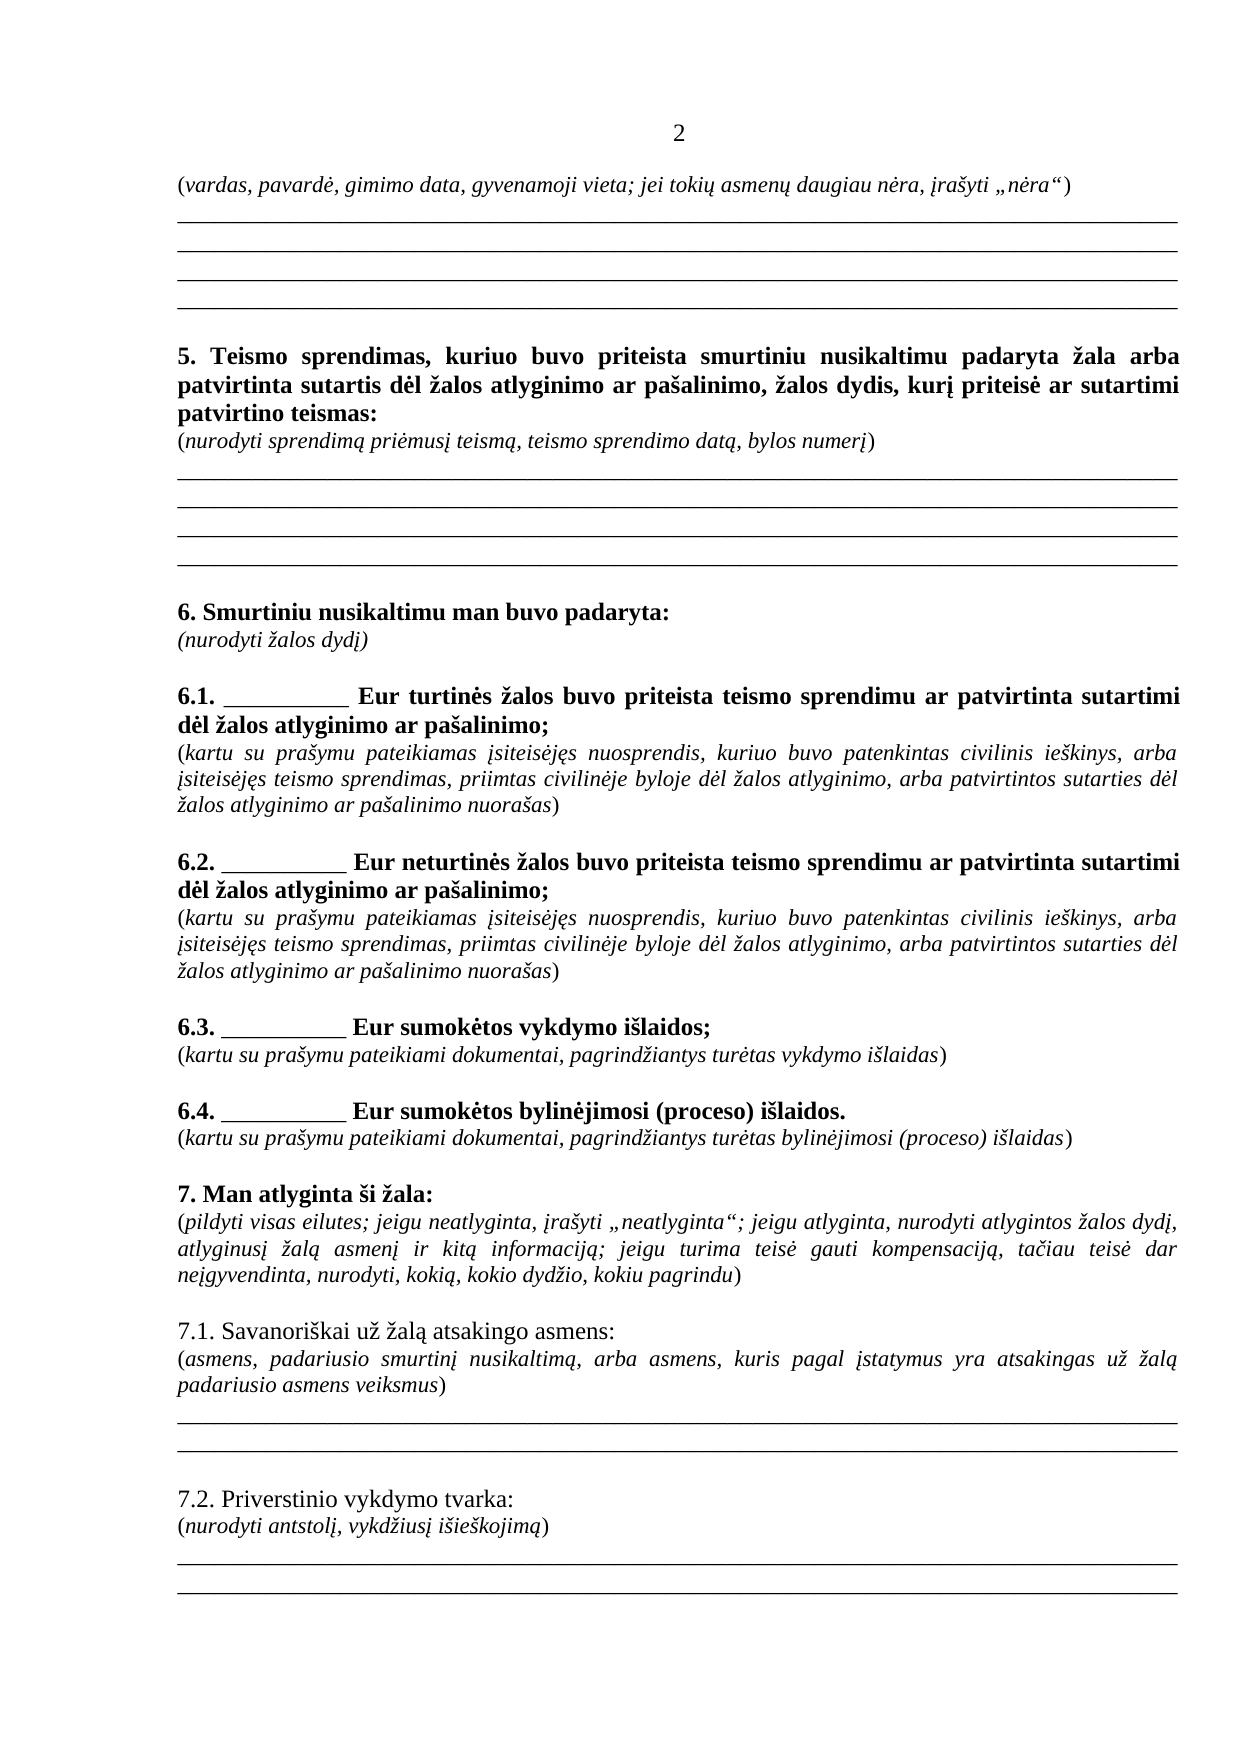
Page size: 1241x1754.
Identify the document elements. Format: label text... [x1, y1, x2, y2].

text 6.2. __________ Eur neturtinės žalos buvo priteista teismo sprendimu ar patvirtinta sutartimi dėl žalos atlyginimo ar pašalinimo; [177, 847, 1181, 904]
text 6.1. __________ Eur turtinės žalos buvo priteista teismo sprendimu ar patvirtinta sutartimi dėl žalos atlyginimo ar pašalinimo; [177, 681, 1181, 739]
text 7.1. Savanoriškai už žalą atsakingo asmens: [177, 1316, 1181, 1345]
text 6. Smurtiniu nusikaltimu man buvo padaryta: [177, 597, 1181, 626]
text (kartu su prašymu pateikiami dokumentai, pagrindžiantys turėtas bylinėjimosi (proceso) išlaidas) [177, 1124, 1181, 1151]
text 7.2. Priverstinio vykdymo tvarka: [177, 1484, 1181, 1513]
text 6.4. __________ Eur sumokėtos bylinėjimosi (proceso) išlaidos. [177, 1096, 1181, 1124]
text (kartu su prašymu pateikiamas įsiteisėjęs nuosprendis, kuriuo buvo patenkintas civilinis ieškinys, arba įsiteisėjęs teismo sprendimas, priimtas civilinėje byloje dėl žalos atlyginimo, arba patvirtintos sutarties dėl žalos atlyginimo ar pašalinimo nuorašas) [177, 904, 1181, 983]
text 6.3. __________ Eur sumokėtos vykdymo išlaidos; [177, 1012, 1181, 1041]
text 5. Teismo sprendimas, kuriuo buvo priteista smurtiniu nusikaltimu padaryta žala arba patvirtinta sutartis dėl žalos atlyginimo ar pašalinimo, žalos dydis, kurį priteisė ar sutartimi patvirtino teismas: [177, 341, 1181, 427]
text (nurodyti sprendimą priėmusį teismą, teismo sprendimo datą, bylos numerį) [177, 427, 1181, 454]
text ________________________________________________________________________________ [177, 540, 1181, 569]
text ________________________________________________________________________________________________________________________________________________________________________________________________________________________________________________________________________________________________________________________________ [177, 197, 1181, 312]
text 7. Man atlyginta ši žala: [177, 1179, 1181, 1208]
text ________________________________________________________________________________________________________________________________________________________________ [177, 1539, 1181, 1596]
text (kartu su prašymu pateikiamas įsiteisėjęs nuosprendis, kuriuo buvo patenkintas civilinis ieškinys, arba įsiteisėjęs teismo sprendimas, priimtas civilinėje byloje dėl žalos atlyginimo, arba patvirtintos sutarties dėl žalos atlyginimo ar pašalinimo nuorašas) [177, 739, 1181, 818]
text (nurodyti antstolį, vykdžiusį išieškojimą) [177, 1513, 1181, 1539]
text (vardas, pavardė, gimimo data, gyvenamoji vieta; jei tokių asmenų daugiau nėra, įrašyti „nėra“) [177, 171, 1181, 197]
text (asmens, padariusio smurtinį nusikaltimą, arba asmens, kuris pagal įstatymus yra atsakingas už žalą padariusio asmens veiksmus) [177, 1345, 1181, 1398]
text ________________________________________________________________________________________________________________________________________________________________________________________________________________________________________________ [177, 454, 1181, 540]
text ________________________________________________________________________________________________________________________________________________________________ [177, 1398, 1181, 1455]
text (pildyti visas eilutes; jeigu neatlyginta, įrašyti „neatlyginta“; jeigu atlyginta, nurodyti atlygintos žalos dydį, atlyginusį žalą asmenį ir kitą informaciją; jeigu turima teisė gauti kompensaciją, tačiau teisė dar neįgyvendinta, nurodyti, kokią, kokio dydžio, kokiu pagrindu) [177, 1208, 1181, 1287]
text (kartu su prašymu pateikiami dokumentai, pagrindžiantys turėtas vykdymo išlaidas) [177, 1041, 1181, 1067]
text (nurodyti žalos dydį) [177, 626, 1181, 652]
